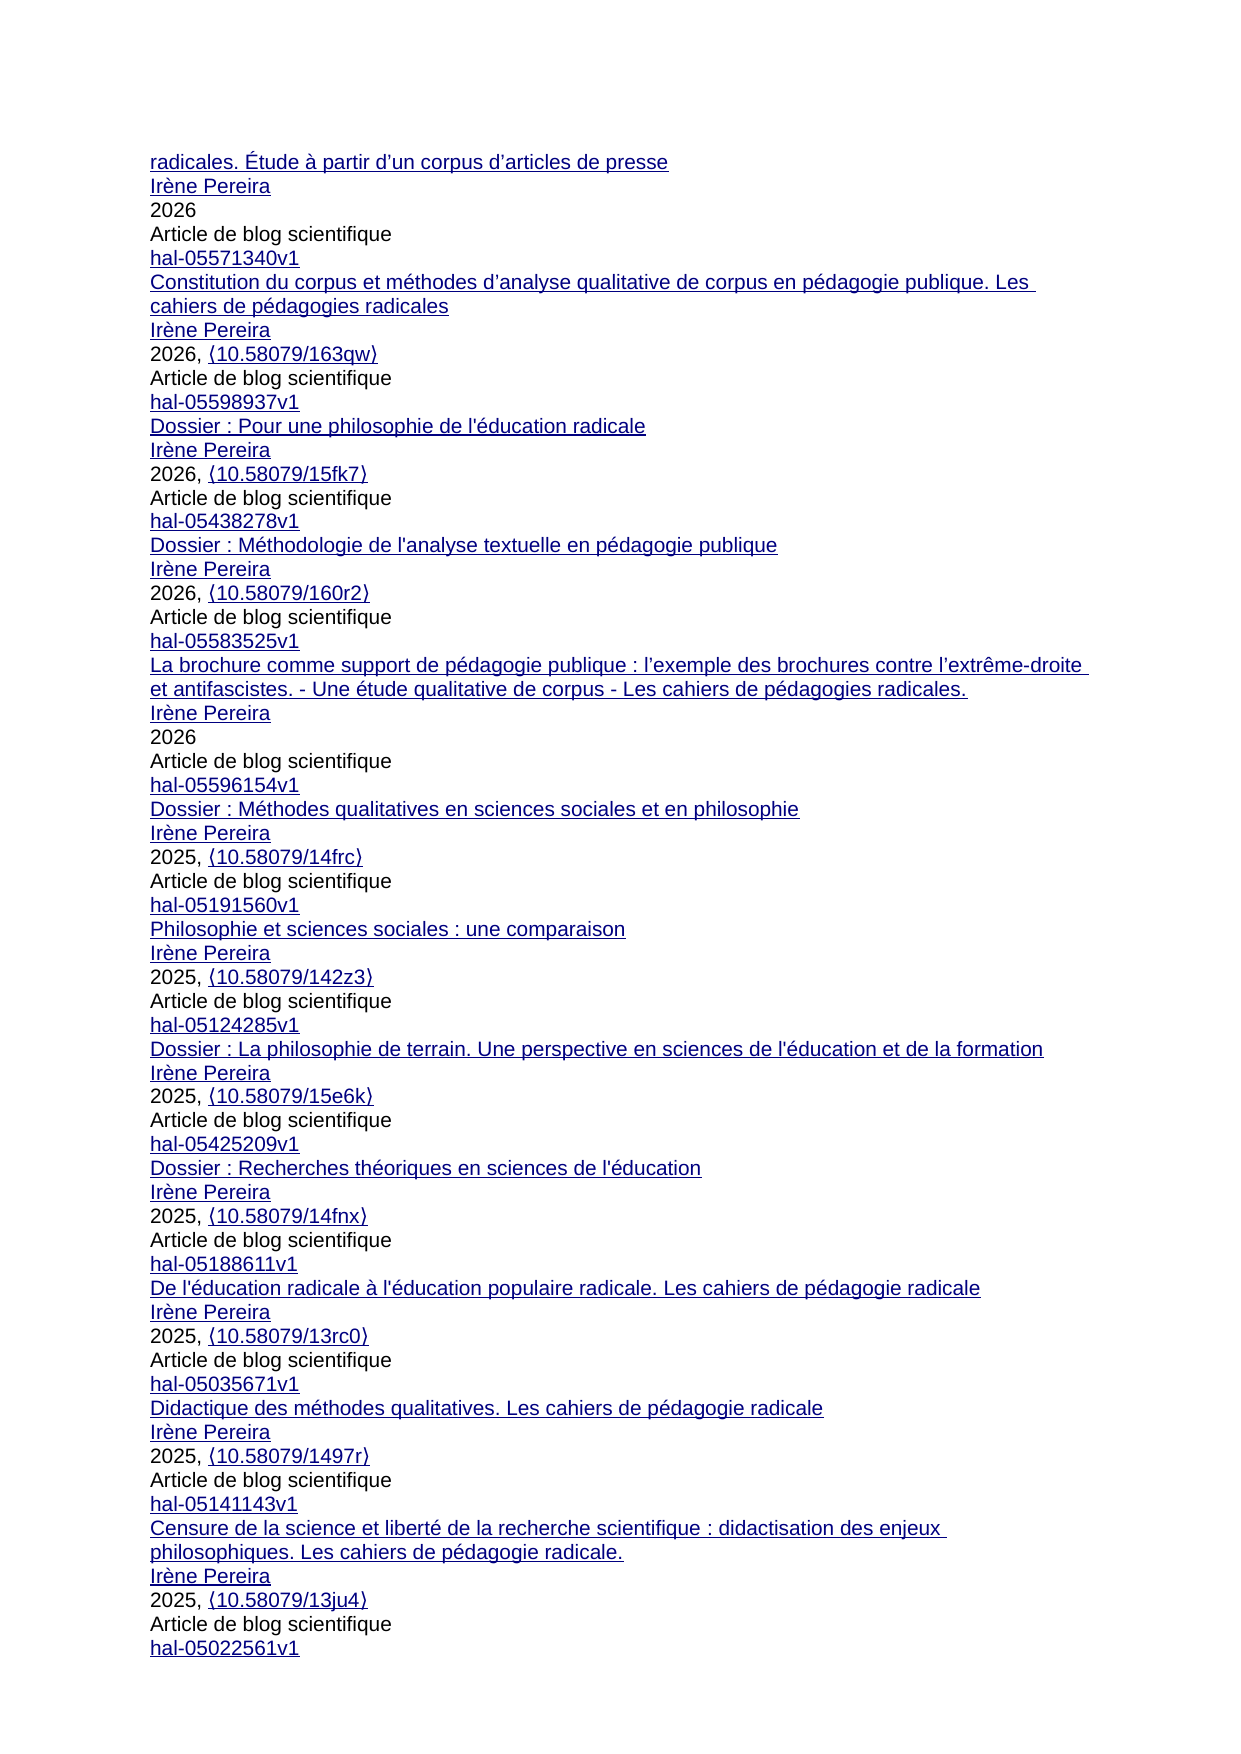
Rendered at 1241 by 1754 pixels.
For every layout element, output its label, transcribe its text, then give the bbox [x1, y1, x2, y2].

table_cell Dossier : Recherches théoriques en sciences de l'éducation Irène Pereira 2025, ⟨10.58079/14fnx⟩ Article de blog scientifique hal-05188611v1 [150, 1156, 1090, 1276]
table_cell La brochure comme support de pédagogie publique : l’exemple des brochures contre l’extrême-droite et antifascistes. - Une étude qualitative de corpus - Les cahiers de pédagogies radicales. Irène Pereira 2026 Article de blog scientifique hal-05596154v1 [150, 653, 1090, 797]
table_cell Philosophie et sciences sociales : une comparaison Irène Pereira 2025, ⟨10.58079/142z3⟩ Article de blog scientifique hal-05124285v1 [150, 917, 1090, 1036]
table_cell Pédagogie publique de l’antifascisme : analyse critique de discours. Les cahiers de pédagogies radicales. Étude à partir d’un corpus d’articles de presse Irène Pereira 2026 Article de blog scientifique hal-05571340v1 [150, 150, 1090, 270]
table_cell Dossier : Méthodologie de l'analyse textuelle en pédagogie publique Irène Pereira 2026, ⟨10.58079/160r2⟩ Article de blog scientifique hal-05583525v1 [150, 533, 1090, 653]
table_cell Dossier : La philosophie de terrain. Une perspective en sciences de l'éducation et de la formation Irène Pereira 2025, ⟨10.58079/15e6k⟩ Article de blog scientifique hal-05425209v1 [150, 1036, 1090, 1156]
table_cell De l'éducation radicale à l'éducation populaire radicale. Les cahiers de pédagogie radicale Irène Pereira 2025, ⟨10.58079/13rc0⟩ Article de blog scientifique hal-05035671v1 [150, 1276, 1090, 1396]
table_cell Didactique des méthodes qualitatives. Les cahiers de pédagogie radicale Irène Pereira 2025, ⟨10.58079/1497r⟩ Article de blog scientifique hal-05141143v1 [150, 1396, 1090, 1516]
table_cell Censure de la science et liberté de la recherche scientifique : didactisation des enjeux philosophiques. Les cahiers de pédagogie radicale. Irène Pereira 2025, ⟨10.58079/13ju4⟩ Article de blog scientifique hal-05022561v1 [150, 1516, 1090, 1659]
table_cell Constitution du corpus et méthodes d’analyse qualitative de corpus en pédagogie publique. Les cahiers de pédagogies radicales Irène Pereira 2026, ⟨10.58079/163qw⟩ Article de blog scientifique hal-05598937v1 [150, 270, 1090, 413]
table_cell Dossier : Méthodes qualitatives en sciences sociales et en philosophie Irène Pereira 2025, ⟨10.58079/14frc⟩ Article de blog scientifique hal-05191560v1 [150, 797, 1090, 917]
table_cell Dossier : Pour une philosophie de l'éducation radicale Irène Pereira 2026, ⟨10.58079/15fk7⟩ Article de blog scientifique hal-05438278v1 [150, 414, 1090, 533]
